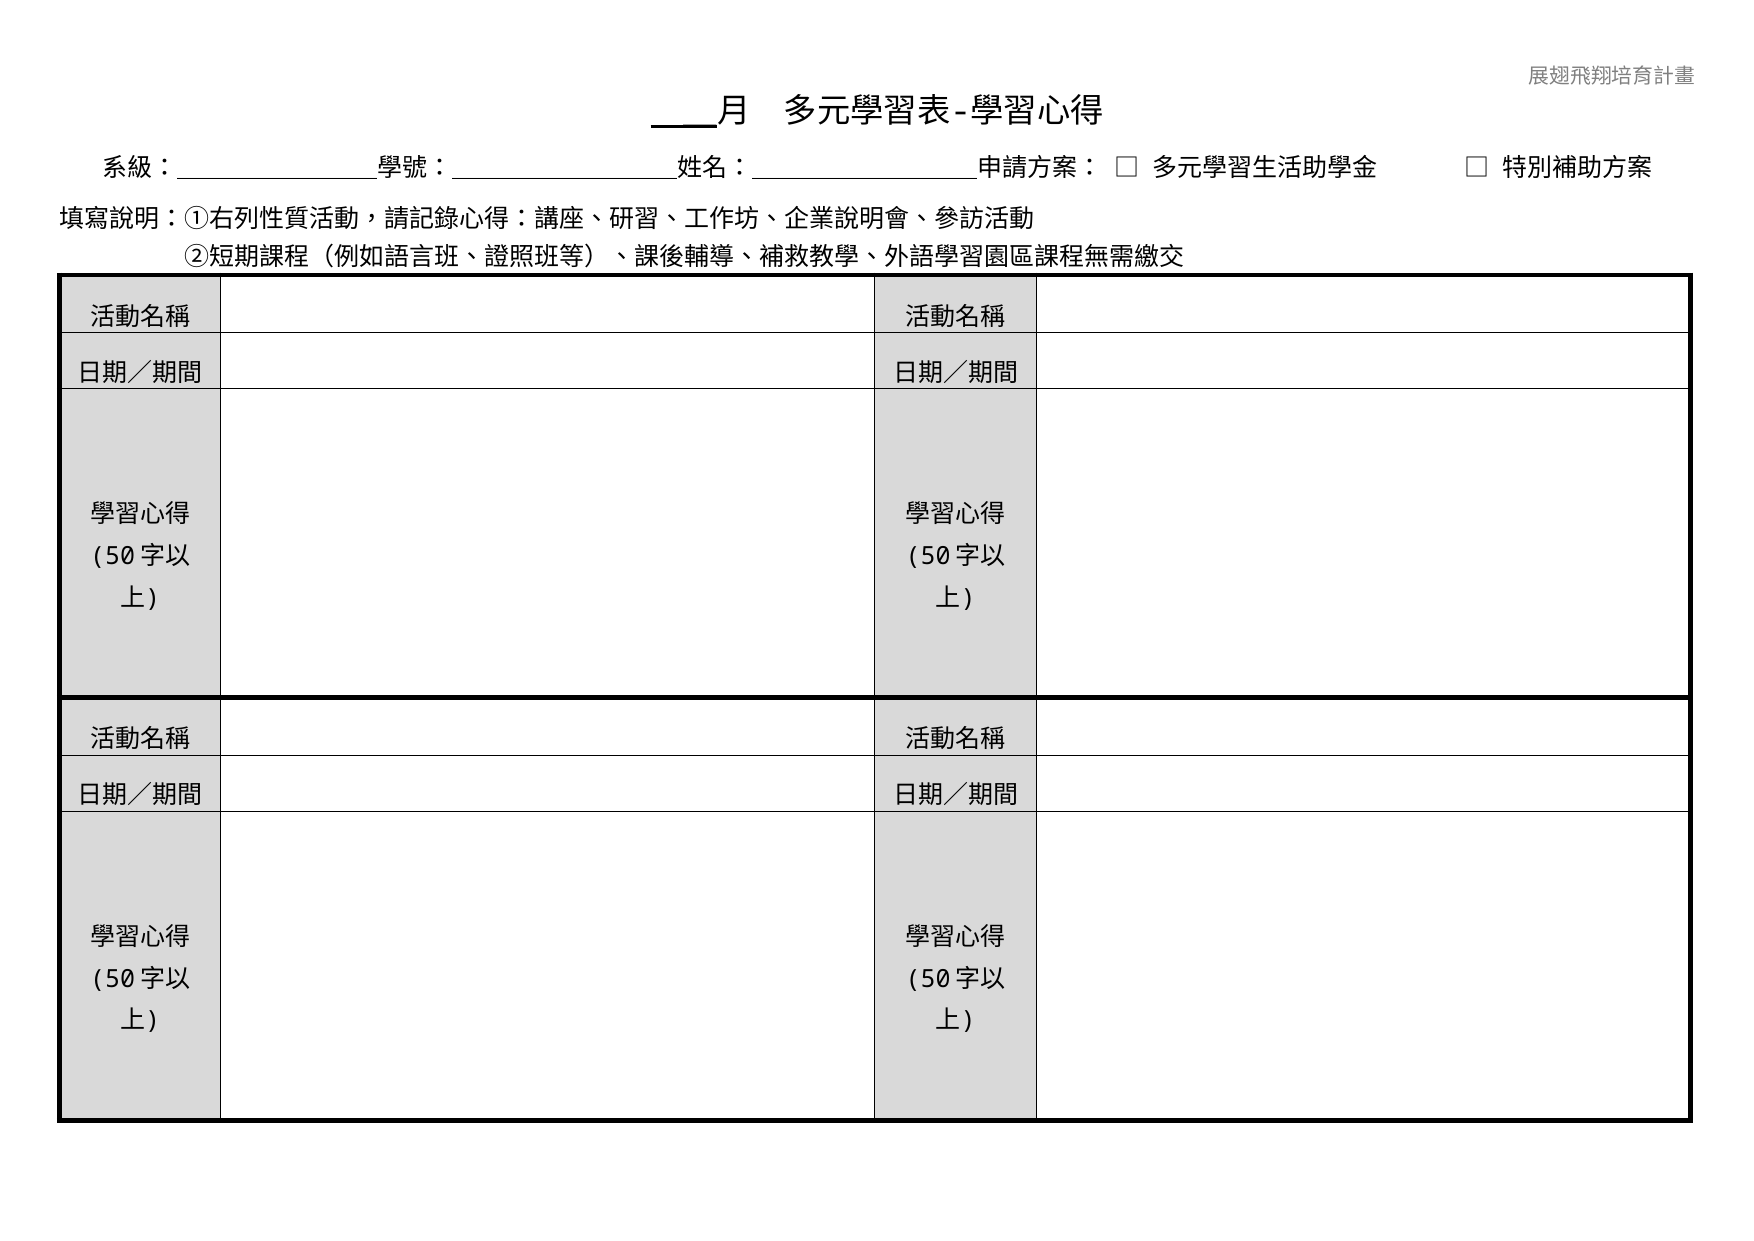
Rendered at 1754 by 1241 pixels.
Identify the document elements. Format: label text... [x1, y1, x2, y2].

table_cell [1037, 389, 1688, 695]
table_cell 日期／期間 [62, 333, 220, 388]
text 填寫說明：①右列性質活動，請記錄心得：講座、研習、工作坊、企業說明會、參訪活動 [59, 198, 1695, 235]
table_cell 學習心得 (50字以上) [875, 812, 1036, 1118]
table_cell [221, 333, 874, 388]
table_cell [1037, 812, 1688, 1118]
table_cell [1037, 333, 1688, 388]
table_cell [1037, 700, 1688, 755]
text ②短期課程（例如語言班、證照班等）、課後輔導、補救教學、外語學習園區課程無需繳交 [59, 235, 1695, 273]
table_cell 日期／期間 [62, 756, 220, 811]
table_cell 日期／期間 [875, 333, 1036, 388]
text 系級：＿＿＿＿＿＿＿＿學號：＿＿＿＿＿＿＿＿＿姓名：＿＿＿＿＿＿＿＿＿申請方案： □ 多元學習生活助學金 □ 特別補助方案 [59, 143, 1695, 185]
table_cell [1037, 756, 1688, 811]
table_cell 學習心得 (50字以上) [62, 389, 220, 695]
table_cell 學習心得 (50字以上) [875, 389, 1036, 695]
table_cell 活動名稱 [62, 700, 220, 755]
table_cell [221, 812, 874, 1118]
table_cell 日期／期間 [875, 756, 1036, 811]
table_header [221, 277, 874, 332]
table_cell 學習心得 (50字以上) [62, 812, 220, 1118]
table_header 活動名稱 [62, 277, 220, 332]
table_cell 活動名稱 [875, 700, 1036, 755]
table_header 活動名稱 [875, 277, 1036, 332]
table_cell [221, 756, 874, 811]
table_cell [221, 700, 874, 755]
text ＿月 多元學習表-學習心得 [59, 89, 1695, 131]
table_cell [221, 389, 874, 695]
table_header [1037, 277, 1688, 332]
